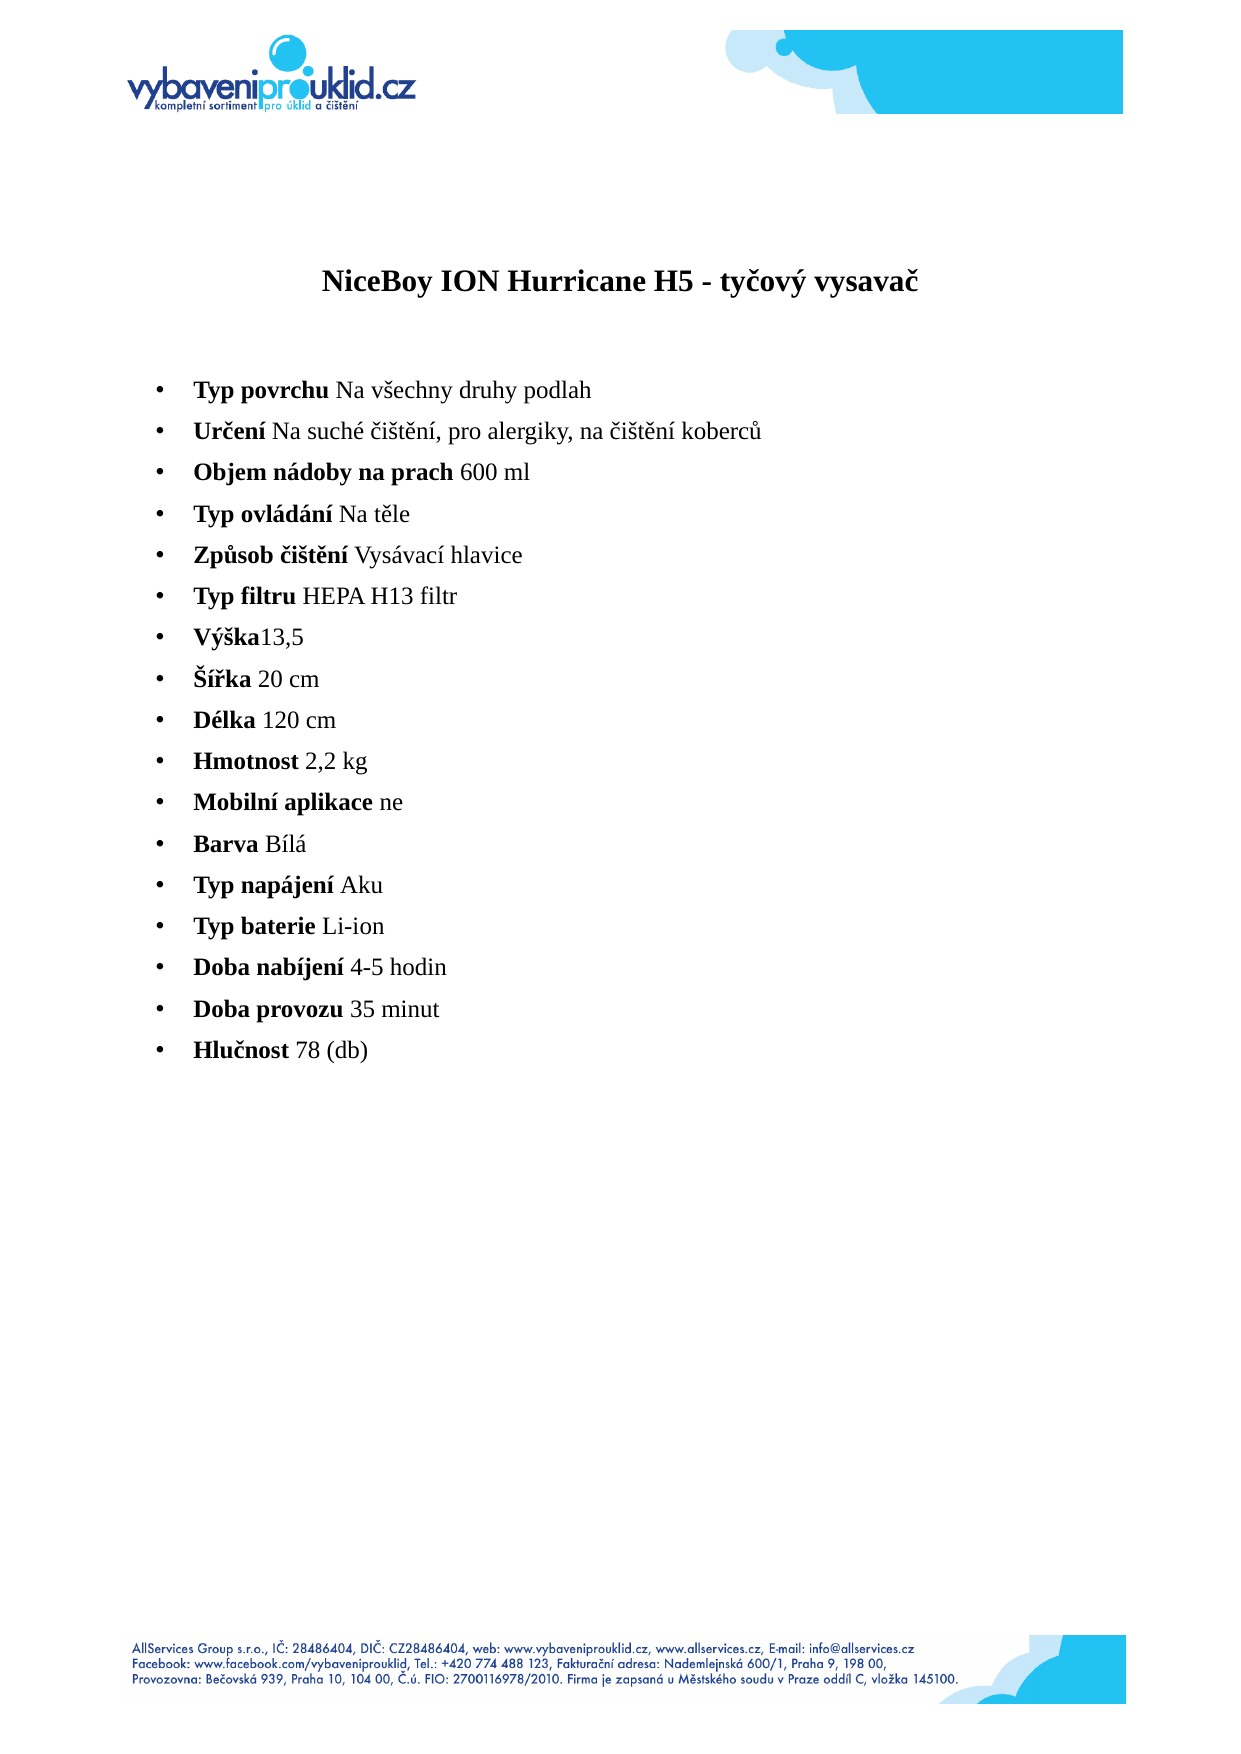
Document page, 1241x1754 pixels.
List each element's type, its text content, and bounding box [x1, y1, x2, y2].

list Objem nádoby na prach 600 ml [156, 457, 1122, 486]
list Určení Na suché čištění, pro alergiky, na čištění koberců [156, 416, 1122, 445]
list Způsob čištění Vysávací hlavice [156, 540, 1122, 569]
picture [122, 1635, 1127, 1704]
list Výška13,5 [156, 622, 1122, 651]
list Typ ovládání Na těle [156, 499, 1122, 527]
list Typ povrchu Na všechny druhy podlah [156, 375, 1122, 404]
picture [119, 28, 1123, 114]
list Šířka 20 cm [156, 664, 1122, 692]
list Typ napájení Aku [156, 870, 1122, 899]
list Typ baterie Li-ion [156, 911, 1122, 940]
list Barva Bílá [156, 829, 1122, 857]
text NiceBoy ION Hurricane H5 - tyčový vysavač [118, 262, 1122, 298]
list Typ filtru HEPA H13 filtr [156, 581, 1122, 610]
list Doba provozu 35 minut [156, 994, 1122, 1022]
list Doba nabíjení 4-5 hodin [156, 952, 1122, 981]
list Hmotnost 2,2 kg [156, 746, 1122, 775]
list Hlučnost 78 (db) [156, 1035, 1122, 1064]
list Délka 120 cm [156, 705, 1122, 734]
list Mobilní aplikace ne [156, 787, 1122, 816]
